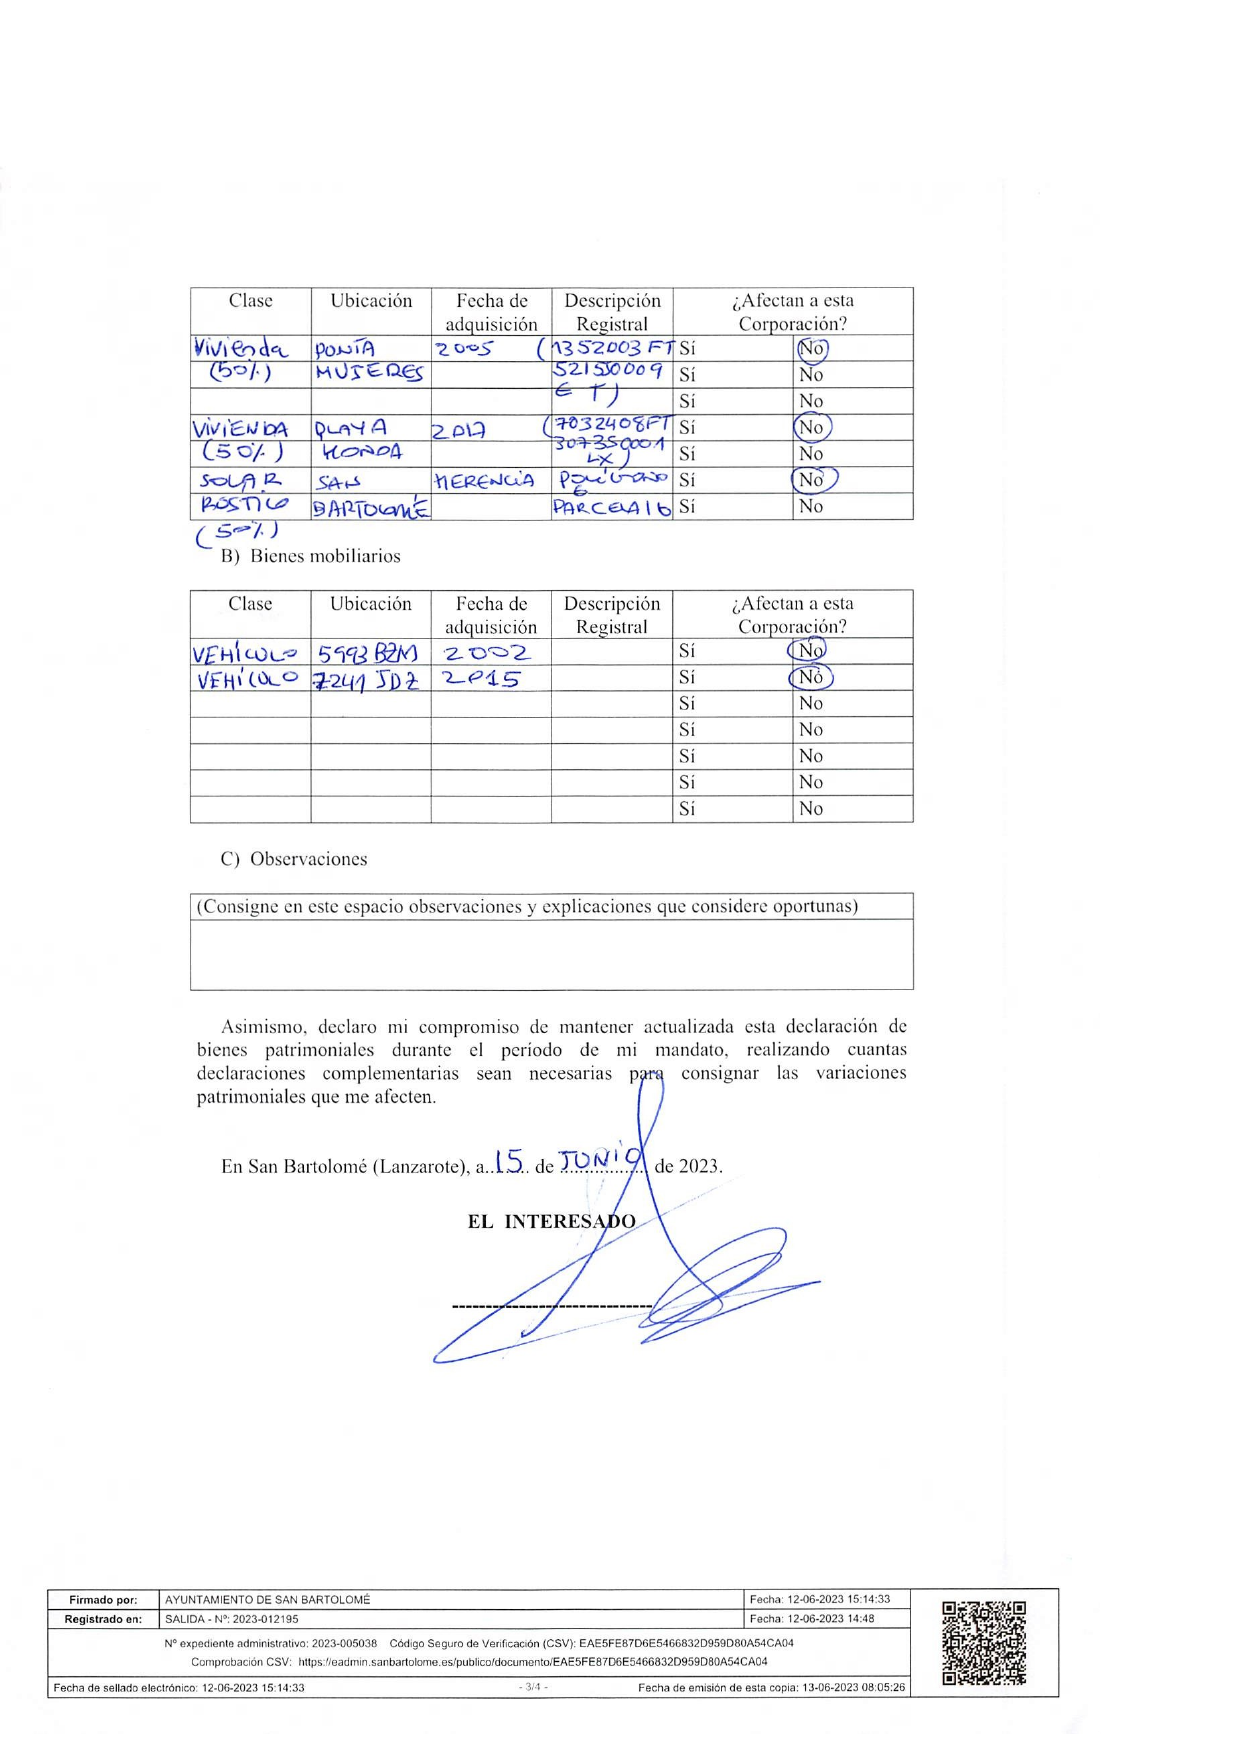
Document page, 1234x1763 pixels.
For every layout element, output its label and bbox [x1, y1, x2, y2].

picture [0, 166, 1101, 1734]
